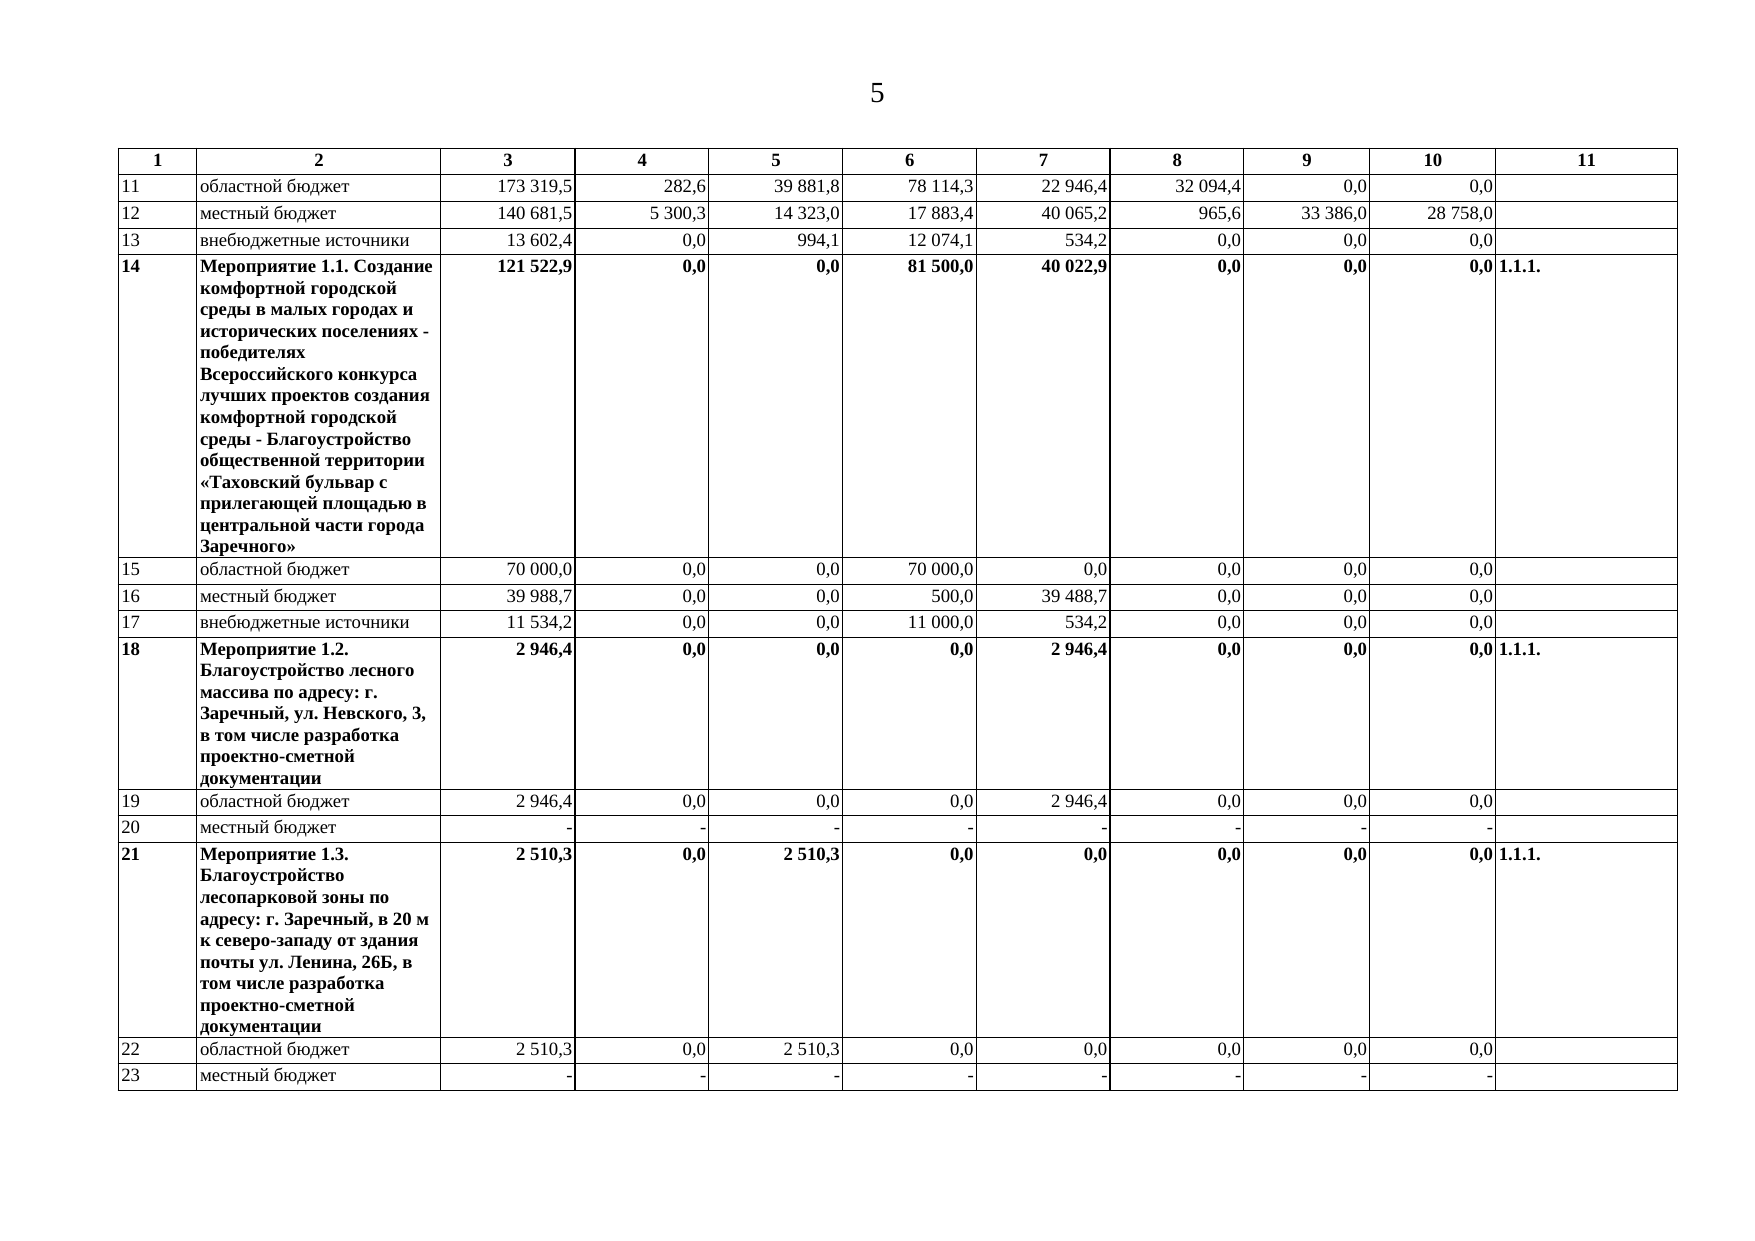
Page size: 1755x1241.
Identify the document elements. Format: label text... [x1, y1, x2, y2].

table_cell 0,0 [977, 843, 1109, 1037]
table_cell 81 500,0 [843, 255, 976, 557]
table_cell 0,0 [1370, 585, 1495, 610]
table_cell 2 946,4 [977, 638, 1109, 788]
table_cell - [1111, 1064, 1243, 1090]
table_cell 15 [119, 558, 196, 583]
table_cell 12 074,1 [843, 229, 976, 254]
table_cell 0,0 [1111, 843, 1243, 1037]
table_cell 0,0 [709, 790, 842, 815]
table_cell - [1244, 1064, 1369, 1090]
table_cell Мероприятие 1.2. Благоустройство лесного массива по адресу: г. Заречный, ул. Невского, 3, в том числе разработка проектно-сметной документации [197, 638, 440, 788]
table_cell 0,0 [977, 558, 1109, 583]
table_cell Мероприятие 1.3. Благоустройство лесопарковой зоны по адресу: г. Заречный, в 20 м к северо-западу от здания почты ул. Ленина, 26Б, в том числе разработка проектно-сметной документации [197, 843, 440, 1037]
table_header 11 [1496, 149, 1677, 174]
table_cell 0,0 [977, 1038, 1109, 1063]
table_cell 2 946,4 [441, 638, 574, 788]
table_cell 0,0 [1370, 843, 1495, 1037]
table_cell [1496, 202, 1677, 227]
table_cell [1496, 1064, 1677, 1090]
table_cell местный бюджет [197, 816, 440, 842]
table_cell 0,0 [1244, 255, 1369, 557]
table_cell 0,0 [1111, 585, 1243, 610]
table_cell 0,0 [576, 1038, 708, 1063]
table_cell 22 946,4 [977, 175, 1109, 201]
table_header 1 [119, 149, 196, 174]
table_cell 0,0 [1370, 1038, 1495, 1063]
table_cell 0,0 [1111, 255, 1243, 557]
table_cell [1496, 229, 1677, 254]
table_cell 2 946,4 [441, 790, 574, 815]
table_cell 16 [119, 585, 196, 610]
table_cell 0,0 [1370, 255, 1495, 557]
table_cell 39 988,7 [441, 585, 574, 610]
table_cell 0,0 [1244, 843, 1369, 1037]
table_cell - [1111, 816, 1243, 842]
table_cell 0,0 [709, 255, 842, 557]
table_cell 0,0 [1244, 1038, 1369, 1063]
table_cell Мероприятие 1.1. Создание комфортной городской среды в малых городах и исторических поселениях - победителях Всероссийского конкурса лучших проектов создания комфортной городской среды - Благоустройство общественной территории «Таховский бульвар с прилегающей площадью в центральной части города Заречного» [197, 255, 440, 557]
table_cell 2 510,3 [709, 1038, 842, 1063]
table_cell 534,2 [977, 611, 1109, 637]
table_cell 0,0 [1111, 790, 1243, 815]
table_cell 0,0 [576, 611, 708, 637]
table_cell 0,0 [843, 638, 976, 788]
table_cell - [441, 816, 574, 842]
table_cell 17 883,4 [843, 202, 976, 227]
table_cell 70 000,0 [843, 558, 976, 583]
table_cell 0,0 [1244, 585, 1369, 610]
table_cell 13 602,4 [441, 229, 574, 254]
table_cell - [1370, 1064, 1495, 1090]
table_cell 994,1 [709, 229, 842, 254]
table_cell 0,0 [576, 255, 708, 557]
table_cell 0,0 [709, 638, 842, 788]
table_cell - [709, 1064, 842, 1090]
table_cell 0,0 [576, 638, 708, 788]
table_cell - [843, 1064, 976, 1090]
table_cell областной бюджет [197, 175, 440, 201]
table_cell 12 [119, 202, 196, 227]
table_cell 0,0 [709, 585, 842, 610]
table_header 4 [576, 149, 708, 174]
table_cell областной бюджет [197, 1038, 440, 1063]
table_cell 0,0 [709, 611, 842, 637]
table_header 9 [1244, 149, 1369, 174]
table_cell 0,0 [1244, 229, 1369, 254]
table_cell 0,0 [843, 1038, 976, 1063]
table_cell 0,0 [1370, 638, 1495, 788]
table_cell 11 534,2 [441, 611, 574, 637]
table_cell [1496, 175, 1677, 201]
table_cell 173 319,5 [441, 175, 574, 201]
table_cell 0,0 [1111, 229, 1243, 254]
table_cell 18 [119, 638, 196, 788]
table_cell 0,0 [843, 843, 976, 1037]
table_header 8 [1111, 149, 1243, 174]
table_cell 0,0 [843, 790, 976, 815]
table_cell 2 510,3 [441, 1038, 574, 1063]
table_cell 0,0 [1370, 611, 1495, 637]
table_cell [1496, 585, 1677, 610]
table_cell 534,2 [977, 229, 1109, 254]
table_cell - [1244, 816, 1369, 842]
table_cell 2 510,3 [441, 843, 574, 1037]
table_cell - [576, 816, 708, 842]
table_cell 17 [119, 611, 196, 637]
table_cell 0,0 [576, 558, 708, 583]
table_cell 0,0 [1370, 558, 1495, 583]
table_cell местный бюджет [197, 585, 440, 610]
table_cell 39 488,7 [977, 585, 1109, 610]
table_cell - [709, 816, 842, 842]
table_cell 1.1.1. [1496, 638, 1677, 788]
table_cell 11 000,0 [843, 611, 976, 637]
table_cell 33 386,0 [1244, 202, 1369, 227]
table_cell областной бюджет [197, 790, 440, 815]
table_cell 0,0 [1111, 638, 1243, 788]
table_cell - [843, 816, 976, 842]
table_cell 70 000,0 [441, 558, 574, 583]
table_cell 2 946,4 [977, 790, 1109, 815]
table_cell [1496, 816, 1677, 842]
table_cell внебюджетные источники [197, 229, 440, 254]
table_header 5 [709, 149, 842, 174]
table_cell 0,0 [1244, 175, 1369, 201]
table_cell [1496, 790, 1677, 815]
table_cell 11 [119, 175, 196, 201]
table_cell местный бюджет [197, 1064, 440, 1090]
table_cell 0,0 [1111, 558, 1243, 583]
table_cell 0,0 [576, 585, 708, 610]
table_cell 19 [119, 790, 196, 815]
table_cell 23 [119, 1064, 196, 1090]
table_cell 40 022,9 [977, 255, 1109, 557]
table_cell 121 522,9 [441, 255, 574, 557]
table_cell 282,6 [576, 175, 708, 201]
table_cell областной бюджет [197, 558, 440, 583]
table_cell 40 065,2 [977, 202, 1109, 227]
table_cell 39 881,8 [709, 175, 842, 201]
table_cell [1496, 611, 1677, 637]
table_cell 965,6 [1111, 202, 1243, 227]
table_cell 0,0 [1244, 611, 1369, 637]
table_cell - [1370, 816, 1495, 842]
table_cell 140 681,5 [441, 202, 574, 227]
table_cell 32 094,4 [1111, 175, 1243, 201]
table_cell 0,0 [1244, 558, 1369, 583]
table_cell 0,0 [1244, 638, 1369, 788]
table_cell 0,0 [1111, 1038, 1243, 1063]
table_cell внебюджетные источники [197, 611, 440, 637]
table_cell 1.1.1. [1496, 843, 1677, 1037]
table_cell 5 300,3 [576, 202, 708, 227]
table_header 7 [977, 149, 1109, 174]
table_cell 0,0 [576, 790, 708, 815]
table_cell 0,0 [1370, 229, 1495, 254]
table_cell 0,0 [576, 229, 708, 254]
table_cell [1496, 1038, 1677, 1063]
table_header 3 [441, 149, 574, 174]
table_cell 28 758,0 [1370, 202, 1495, 227]
table_cell - [977, 816, 1109, 842]
table_cell 500,0 [843, 585, 976, 610]
table_cell 20 [119, 816, 196, 842]
table_cell 14 323,0 [709, 202, 842, 227]
table_cell 0,0 [1111, 611, 1243, 637]
table_cell 0,0 [1370, 175, 1495, 201]
table_cell 2 510,3 [709, 843, 842, 1037]
table_header 10 [1370, 149, 1495, 174]
table_cell - [977, 1064, 1109, 1090]
table_cell 78 114,3 [843, 175, 976, 201]
table_cell 22 [119, 1038, 196, 1063]
table_cell местный бюджет [197, 202, 440, 227]
table_cell 0,0 [709, 558, 842, 583]
table_header 6 [843, 149, 976, 174]
table_header 2 [197, 149, 440, 174]
table_cell 0,0 [1244, 790, 1369, 815]
table_cell 21 [119, 843, 196, 1037]
table_cell - [576, 1064, 708, 1090]
table_cell 14 [119, 255, 196, 557]
table_cell 0,0 [1370, 790, 1495, 815]
table_cell 13 [119, 229, 196, 254]
table_cell - [441, 1064, 574, 1090]
table_cell 1.1.1. [1496, 255, 1677, 557]
table_cell [1496, 558, 1677, 583]
table_cell 0,0 [576, 843, 708, 1037]
